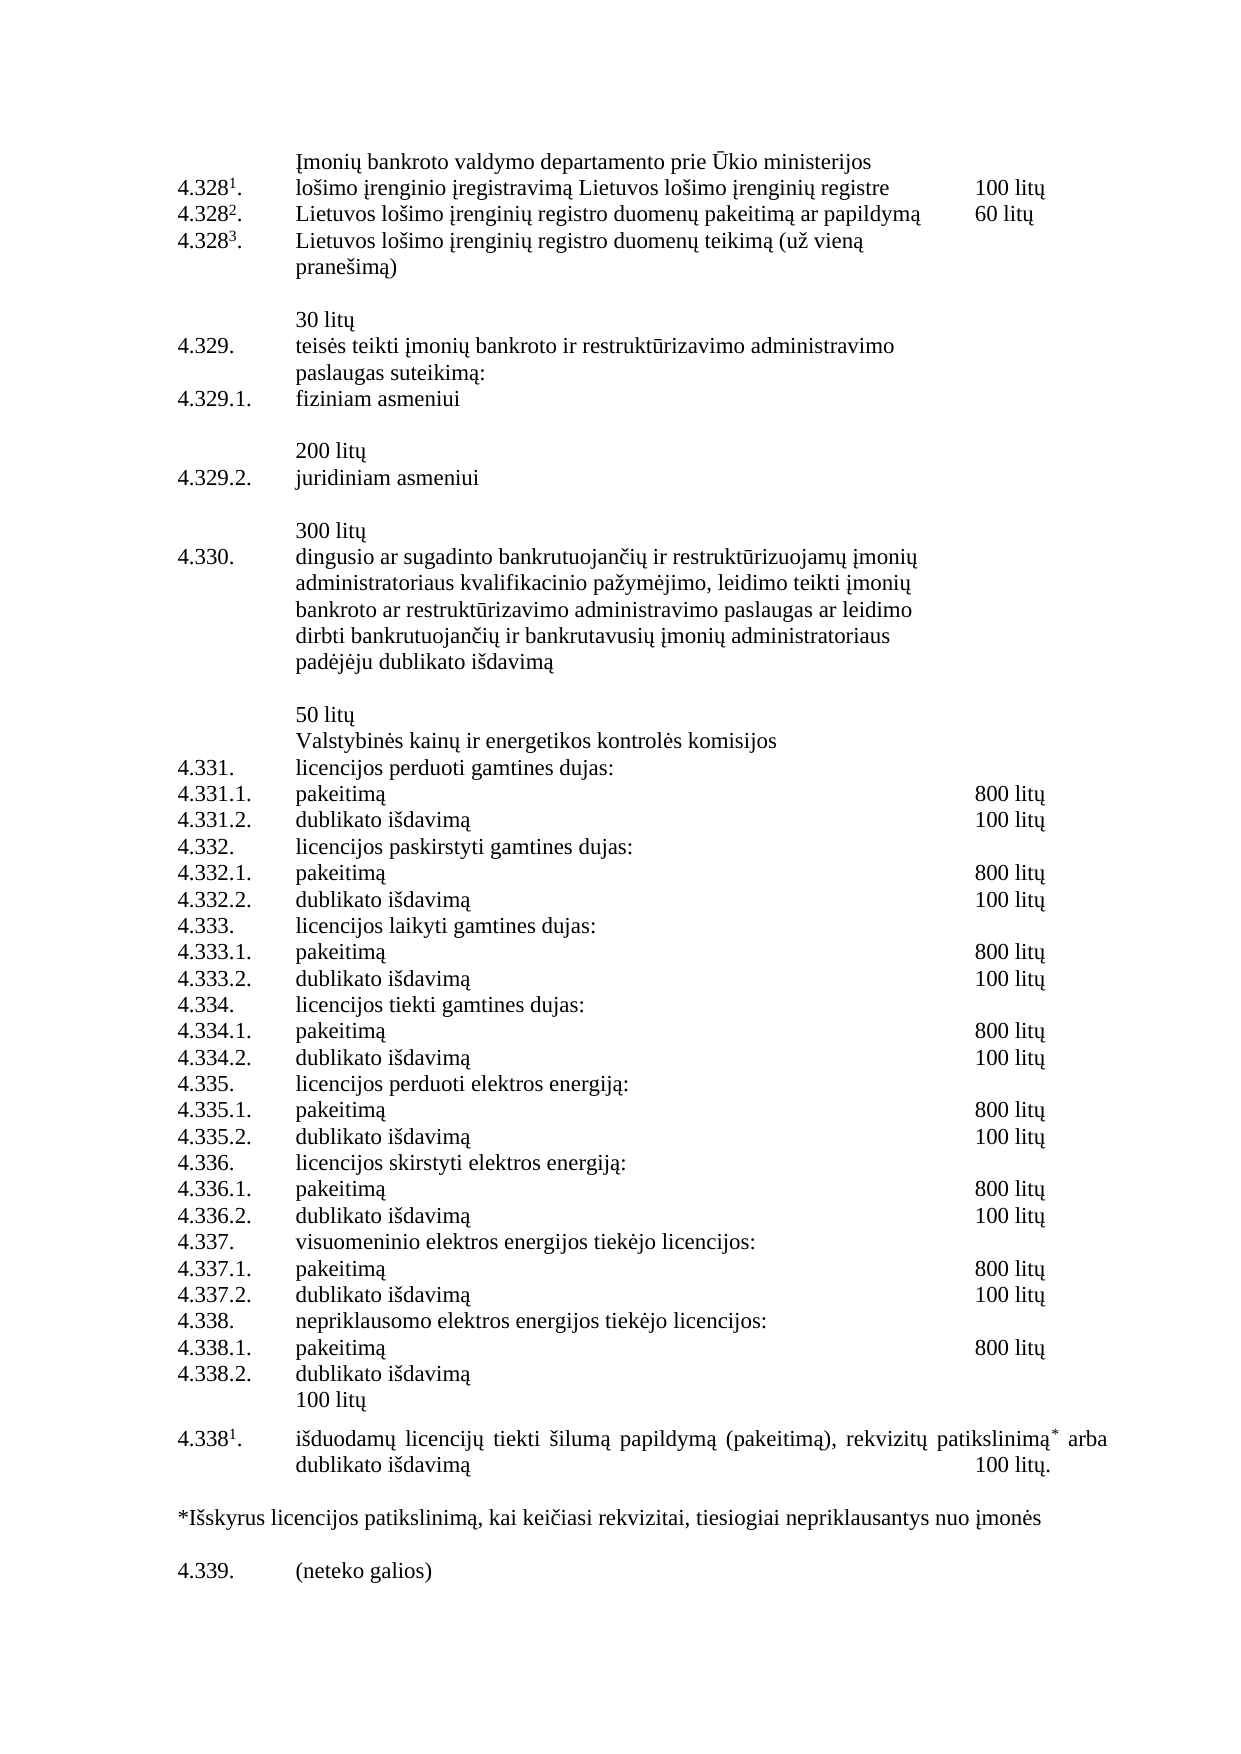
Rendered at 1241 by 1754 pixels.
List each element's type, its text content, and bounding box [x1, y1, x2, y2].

text 4.338.2. dublikato išdavimą 100 litų [177, 1360, 945, 1413]
text 4.336. licencijos skirstyti elektros energiją: [177, 1149, 1122, 1176]
text 4.332.2. dublikato išdavimą 100 litų [177, 886, 1122, 912]
text *Išskyrus licencijos patikslinimą, kai keičiasi rekvizitai, tiesiogiai nepriklausantys nuo įmonės [177, 1504, 1107, 1531]
text 4.3381. išduodamų licencijų tiekti šilumą papildymą (pakeitimą), rekvizitų patikslinimą* arba dublikato išdavimą 100 litų. [177, 1425, 1107, 1478]
text 4.329.1. fiziniam asmeniui 200 litų [177, 385, 945, 464]
text 4.335.2. dublikato išdavimą 100 litų [177, 1123, 1122, 1149]
text 4.336.1. pakeitimą 800 litų [177, 1176, 1122, 1202]
text 4.333.2. dublikato išdavimą 100 litų [177, 965, 1122, 991]
text 4.329.2. juridiniam asmeniui 300 litų [177, 464, 945, 543]
text 4.337.1. pakeitimą 800 litų [177, 1254, 1122, 1281]
text 4.337.2. dublikato išdavimą 100 litų [177, 1281, 1122, 1307]
text 4.332.1. pakeitimą 800 litų [177, 859, 1122, 886]
text 4.3283. Lietuvos lošimo įrenginių registro duomenų teikimą (už vieną pranešimą) 30 litų [177, 227, 945, 332]
text 4.335.1. pakeitimą 800 litų [177, 1096, 1122, 1123]
text 4.329. teisės teikti įmonių bankroto ir restruktūrizavimo administravimo paslaugas suteikimą: [177, 332, 945, 385]
text 4.337. visuomeninio elektros energijos tiekėjo licencijos: [177, 1228, 1122, 1254]
text Valstybinės kainų ir energetikos kontrolės komisijos [177, 727, 945, 754]
text 4.338. nepriklausomo elektros energijos tiekėjo licencijos: [177, 1307, 1122, 1334]
text 4.331.2. dublikato išdavimą 100 litų [177, 807, 1122, 833]
text Įmonių bankroto valdymo departamento prie Ūkio ministerijos [177, 148, 945, 174]
text 4.333.1. pakeitimą 800 litų [177, 938, 1122, 965]
text 4.331.1. pakeitimą 800 litų [177, 780, 1122, 807]
text 4.336.2. dublikato išdavimą 100 litų [177, 1202, 1122, 1228]
text 4.335. licencijos perduoti elektros energiją: [177, 1070, 1122, 1096]
text 4.338.1. pakeitimą 800 litų [177, 1334, 1122, 1360]
text 4.3281. lošimo įrenginio įregistravimą Lietuvos lošimo įrenginių registre 100 litų [177, 174, 1122, 200]
text 4.332. licencijos paskirstyti gamtines dujas: [177, 833, 1122, 859]
text 4.334.2. dublikato išdavimą 100 litų [177, 1044, 1122, 1070]
text 4.331. licencijos perduoti gamtines dujas: [177, 754, 1122, 780]
text 4.330. dingusio ar sugadinto bankrutuojančių ir restruktūrizuojamų įmonių administratoriaus kvalifikacinio pažymėjimo, leidimo teikti įmonių bankroto ar restruktūrizavimo administravimo paslaugas ar leidimo dirbti bankrutuojančių ir bankrutavusių įmonių administratoriaus padėjėju dublikato išdavimą 50 litų [177, 543, 945, 727]
text 4.3282. Lietuvos lošimo įrenginių registro duomenų pakeitimą ar papildymą 60 litų [177, 200, 1122, 227]
text 4.333. licencijos laikyti gamtines dujas: [177, 912, 1122, 938]
text 4.334.1. pakeitimą 800 litų [177, 1017, 1122, 1044]
text 4.339. (neteko galios) [177, 1557, 945, 1583]
text 4.334. licencijos tiekti gamtines dujas: [177, 991, 1122, 1017]
